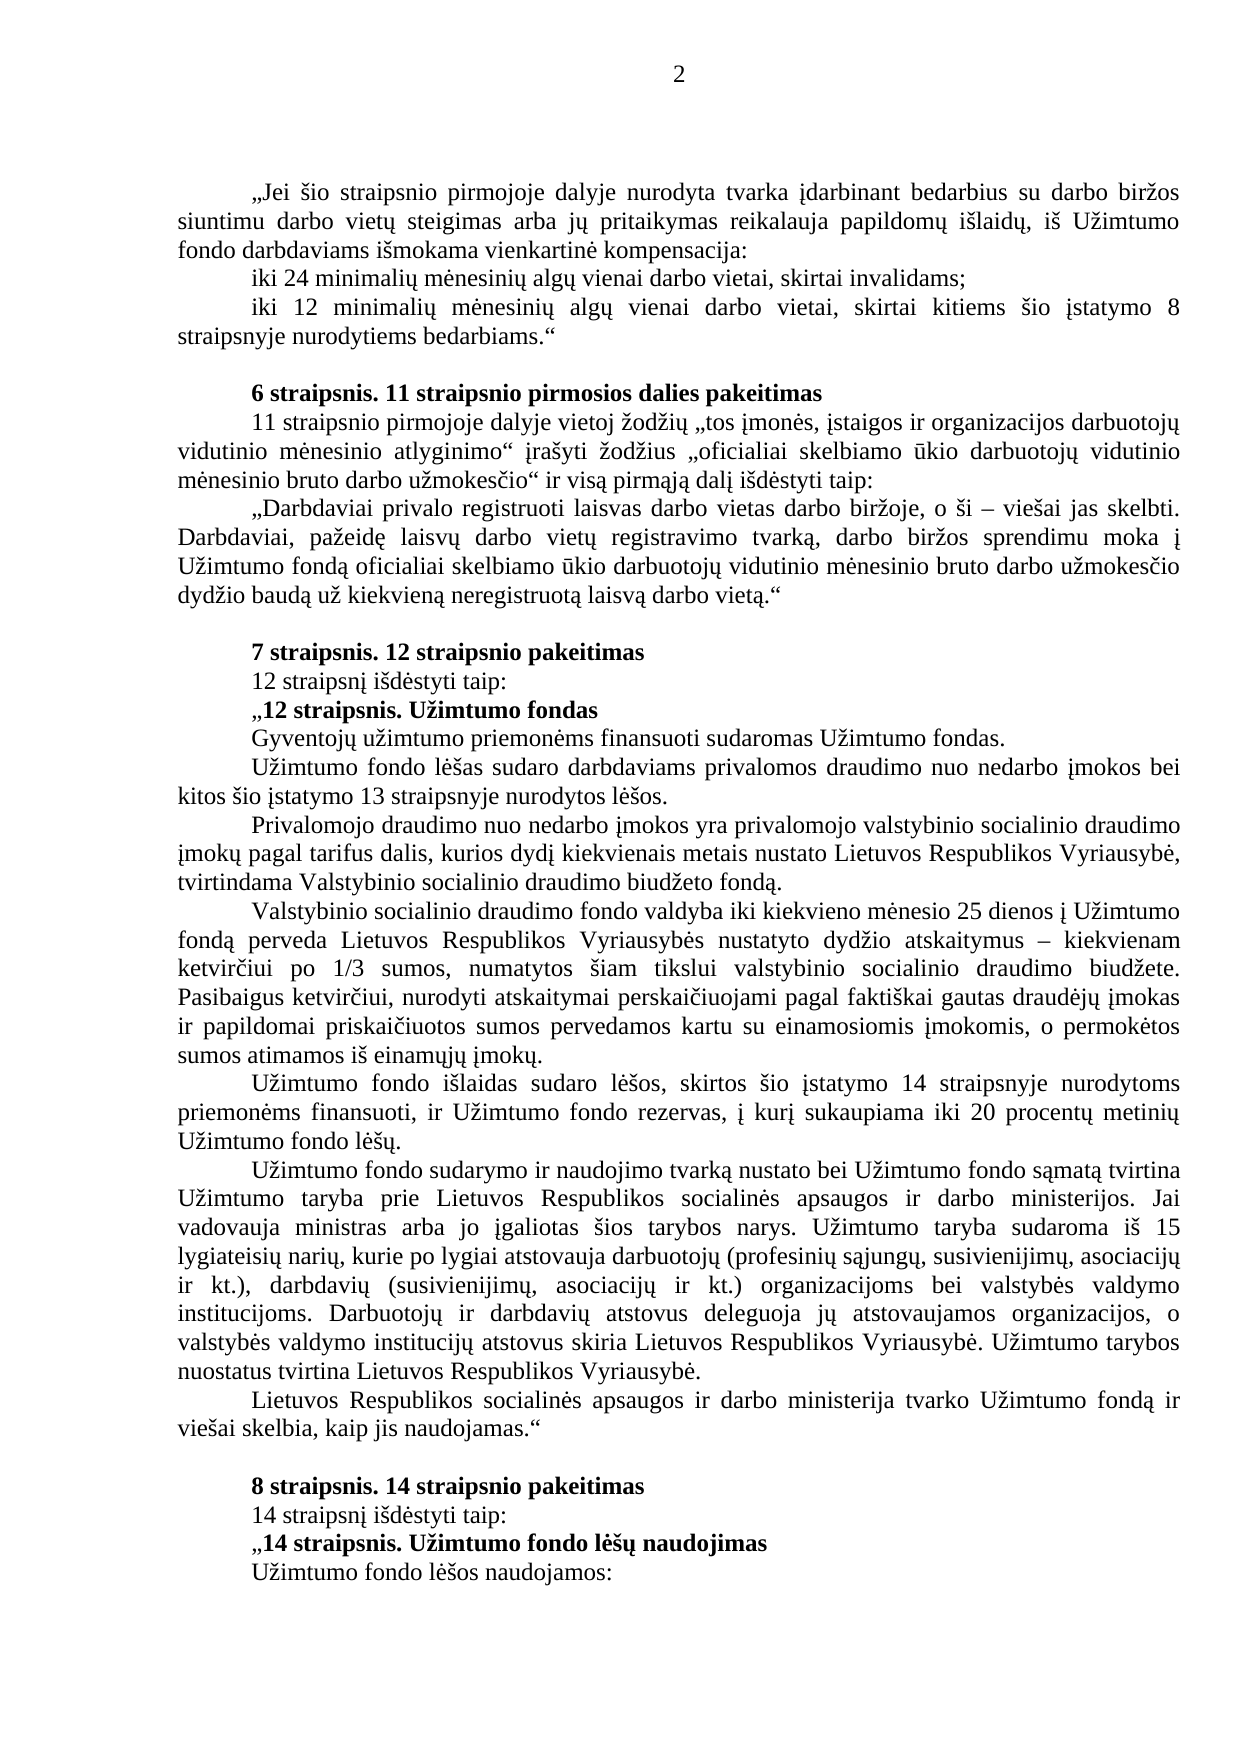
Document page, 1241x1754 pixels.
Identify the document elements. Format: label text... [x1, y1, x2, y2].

text Privalomojo draudimo nuo nedarbo įmokos yra privalomojo valstybinio socialinio draudimo įmokų pagal tarifus dalis, kurios dydį kiekvienais metais nustato Lietuvos Respublikos Vyriausybė, tvirtindama Valstybinio socialinio draudimo biudžeto fondą. [177, 810, 1181, 896]
text Užimtumo fondo sudarymo ir naudojimo tvarką nustato bei Užimtumo fondo sąmatą tvirtina Užimtumo taryba prie Lietuvos Respublikos socialinės apsaugos ir darbo ministerijos. Jai vadovauja ministras arba jo įgaliotas šios tarybos narys. Užimtumo taryba sudaroma iš 15 lygiateisių narių, kurie po lygiai atstovauja darbuotojų (profesinių sąjungų, susivienijimų, asociacijų ir kt.), darbdavių (susivienijimų, asociacijų ir kt.) organizacijoms bei valstybės valdymo institucijoms. Darbuotojų ir darbdavių atstovus deleguoja jų atstovaujamos organizacijos, o valstybės valdymo institucijų atstovus skiria Lietuvos Respublikos Vyriausybė. Užimtumo tarybos nuostatus tvirtina Lietuvos Respublikos Vyriausybė. [177, 1155, 1181, 1385]
text „12 straipsnis. Užimtumo fondas [177, 695, 1181, 723]
text 14 straipsnį išdėstyti taip: [177, 1500, 1181, 1528]
text Užimtumo fondo išlaidas sudaro lėšos, skirtos šio įstatymo 14 straipsnyje nurodytoms priemonėms finansuoti, ir Užimtumo fondo rezervas, į kurį sukaupiama iki 20 procentų metinių Užimtumo fondo lėšų. [177, 1068, 1181, 1155]
text iki 12 minimalių mėnesinių algų vienai darbo vietai, skirtai kitiems šio įstatymo 8 straipsnyje nurodytiems bedarbiams.“ [177, 292, 1181, 350]
text Užimtumo fondo lėšas sudaro darbdaviams privalomos draudimo nuo nedarbo įmokos bei kitos šio įstatymo 13 straipsnyje nurodytos lėšos. [177, 752, 1181, 810]
text 7 straipsnis. 12 straipsnio pakeitimas [177, 637, 1181, 666]
text Lietuvos Respublikos socialinės apsaugos ir darbo ministerija tvarko Užimtumo fondą ir viešai skelbia, kaip jis naudojamas.“ [177, 1385, 1181, 1442]
text 11 straipsnio pirmojoje dalyje vietoj žodžių „tos įmonės, įstaigos ir organizacijos darbuotojų vidutinio mėnesinio atlyginimo“ įrašyti žodžius „oficialiai skelbiamo ūkio darbuotojų vidutinio mėnesinio bruto darbo užmokesčio“ ir visą pirmąją dalį išdėstyti taip: [177, 407, 1181, 493]
text 8 straipsnis. 14 straipsnio pakeitimas [177, 1471, 1181, 1500]
text iki 24 minimalių mėnesinių algų vienai darbo vietai, skirtai invalidams; [177, 263, 1181, 292]
text 12 straipsnį išdėstyti taip: [177, 666, 1181, 695]
text „14 straipsnis. Užimtumo fondo lėšų naudojimas [177, 1528, 1181, 1557]
text „Jei šio straipsnio pirmojoje dalyje nurodyta tvarka įdarbinant bedarbius su darbo biržos siuntimu darbo vietų steigimas arba jų pritaikymas reikalauja papildomų išlaidų, iš Užimtumo fondo darbdaviams išmokama vienkartinė kompensacija: [177, 177, 1181, 263]
text Valstybinio socialinio draudimo fondo valdyba iki kiekvieno mėnesio 25 dienos į Užimtumo fondą perveda Lietuvos Respublikos Vyriausybės nustatyto dydžio atskaitymus – kiekvienam ketvirčiui po 1/3 sumos, numatytos šiam tikslui valstybinio socialinio draudimo biudžete. Pasibaigus ketvirčiui, nurodyti atskaitymai perskaičiuojami pagal faktiškai gautas draudėjų įmokas ir papildomai priskaičiuotos sumos pervedamos kartu su einamosiomis įmokomis, o permokėtos sumos atimamos iš einamųjų įmokų. [177, 896, 1181, 1068]
text 6 straipsnis. 11 straipsnio pirmosios dalies pakeitimas [177, 378, 1181, 407]
text „Darbdaviai privalo registruoti laisvas darbo vietas darbo biržoje, o ši – viešai jas skelbti. Darbdaviai, pažeidę laisvų darbo vietų registravimo tvarką, darbo biržos sprendimu moka į Užimtumo fondą oficialiai skelbiamo ūkio darbuotojų vidutinio mėnesinio bruto darbo užmokesčio dydžio baudą už kiekvieną neregistruotą laisvą darbo vietą.“ [177, 493, 1181, 608]
text Užimtumo fondo lėšos naudojamos: [177, 1557, 1181, 1586]
text Gyventojų užimtumo priemonėms finansuoti sudaromas Užimtumo fondas. [177, 723, 1181, 752]
